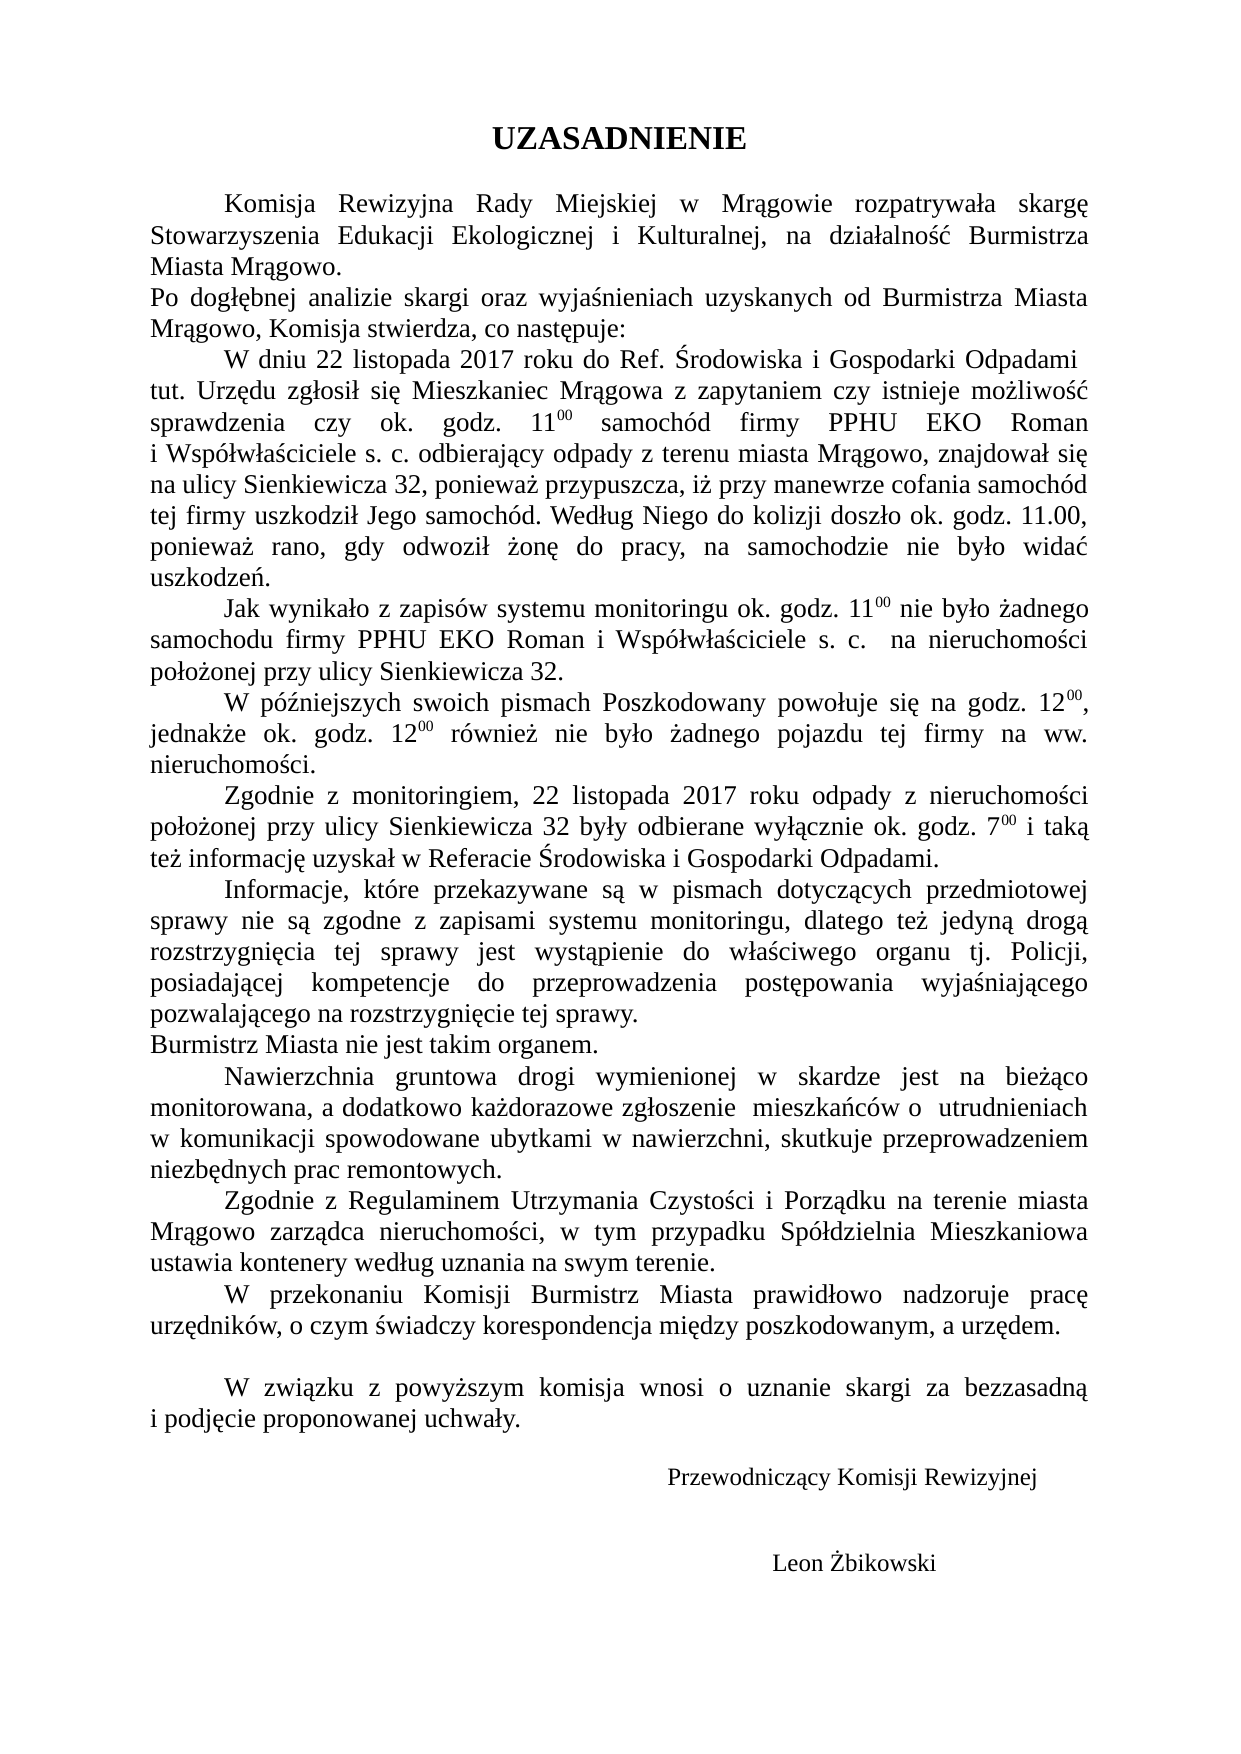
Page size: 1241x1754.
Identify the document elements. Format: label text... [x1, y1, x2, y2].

text Zgodnie z Regulaminem Utrzymania Czystości i Porządku na terenie miasta Mrągowo zarządca nieruchomości, w tym przypadku Spółdzielnia Mieszkaniowa ustawia kontenery według uznania na swym terenie. [150, 1184, 1089, 1278]
text Nawierzchnia gruntowa drogi wymienionej w skardze jest na bieżąco monitorowana, a dodatkowo każdorazowe zgłoszenie mieszkańców o utrudnieniach w komunikacji spowodowane ubytkami w nawierzchni, skutkuje przeprowadzeniem niezbędnych prac remontowych. [150, 1060, 1089, 1184]
text Przewodniczący Komisji Rewizyjnej [150, 1462, 1089, 1491]
text Leon Żbikowski [150, 1548, 1089, 1577]
text Zgodnie z monitoringiem, 22 listopada 2017 roku odpady z nieruchomości położonej przy ulicy Sienkiewicza 32 były odbierane wyłącznie ok. godz. 700 i taką też informację uzyskał w Referacie Środowiska i Gospodarki Odpadami. [150, 779, 1089, 873]
text Komisja Rewizyjna Rady Miejskiej w Mrągowie rozpatrywała skargę Stowarzyszenia Edukacji Ekologicznej i Kulturalnej, na działalność Burmistrza Miasta Mrągowo. [150, 188, 1089, 281]
text Informacje, które przekazywane są w pismach dotyczących przedmiotowej sprawy nie są zgodne z zapisami systemu monitoringu, dlatego też jedyną drogą rozstrzygnięcia tej sprawy jest wystąpienie do właściwego organu tj. Policji, posiadającej kompetencje do przeprowadzenia postępowania wyjaśniającego pozwalającego na rozstrzygnięcie tej sprawy. [150, 873, 1089, 1028]
text Jak wynikało z zapisów systemu monitoringu ok. godz. 1100 nie było żadnego samochodu firmy PPHU EKO Roman i Współwłaściciele s. c. na nieruchomości położonej przy ulicy Sienkiewicza 32. [150, 592, 1089, 686]
text Burmistrz Miasta nie jest takim organem. [150, 1028, 1089, 1060]
text W późniejszych swoich pismach Poszkodowany powołuje się na godz. 1200, jednakże ok. godz. 1200 również nie było żadnego pojazdu tej firmy na ww. nieruchomości. [150, 686, 1089, 779]
text W dniu 22 listopada 2017 roku do Ref. Środowiska i Gospodarki Odpadami tut. Urzędu zgłosił się Mieszkaniec Mrągowa z zapytaniem czy istnieje możliwość sprawdzenia czy ok. godz. 1100 samochód firmy PPHU EKO Roman i Współwłaściciele s. c. odbierający odpady z terenu miasta Mrągowo, znajdował się na ulicy Sienkiewicza 32, ponieważ przypuszcza, iż przy manewrze cofania samochód tej firmy uszkodził Jego samochód. Według Niego do kolizji doszło ok. godz. 11.00, ponieważ rano, gdy odwoził żonę do pracy, na samochodzie nie było widać uszkodzeń. [150, 343, 1089, 592]
text W przekonaniu Komisji Burmistrz Miasta prawidłowo nadzoruje pracę urzędników, o czym świadczy korespondencja między poszkodowanym, a urzędem. [150, 1278, 1089, 1340]
text W związku z powyższym komisja wnosi o uznanie skargi za bezzasadną i podjęcie proponowanej uchwały. [150, 1371, 1089, 1433]
text UZASADNIENIE [150, 118, 1089, 156]
text Po dogłębnej analizie skargi oraz wyjaśnieniach uzyskanych od Burmistrza Miasta Mrągowo, Komisja stwierdza, co następuje: [150, 281, 1089, 343]
